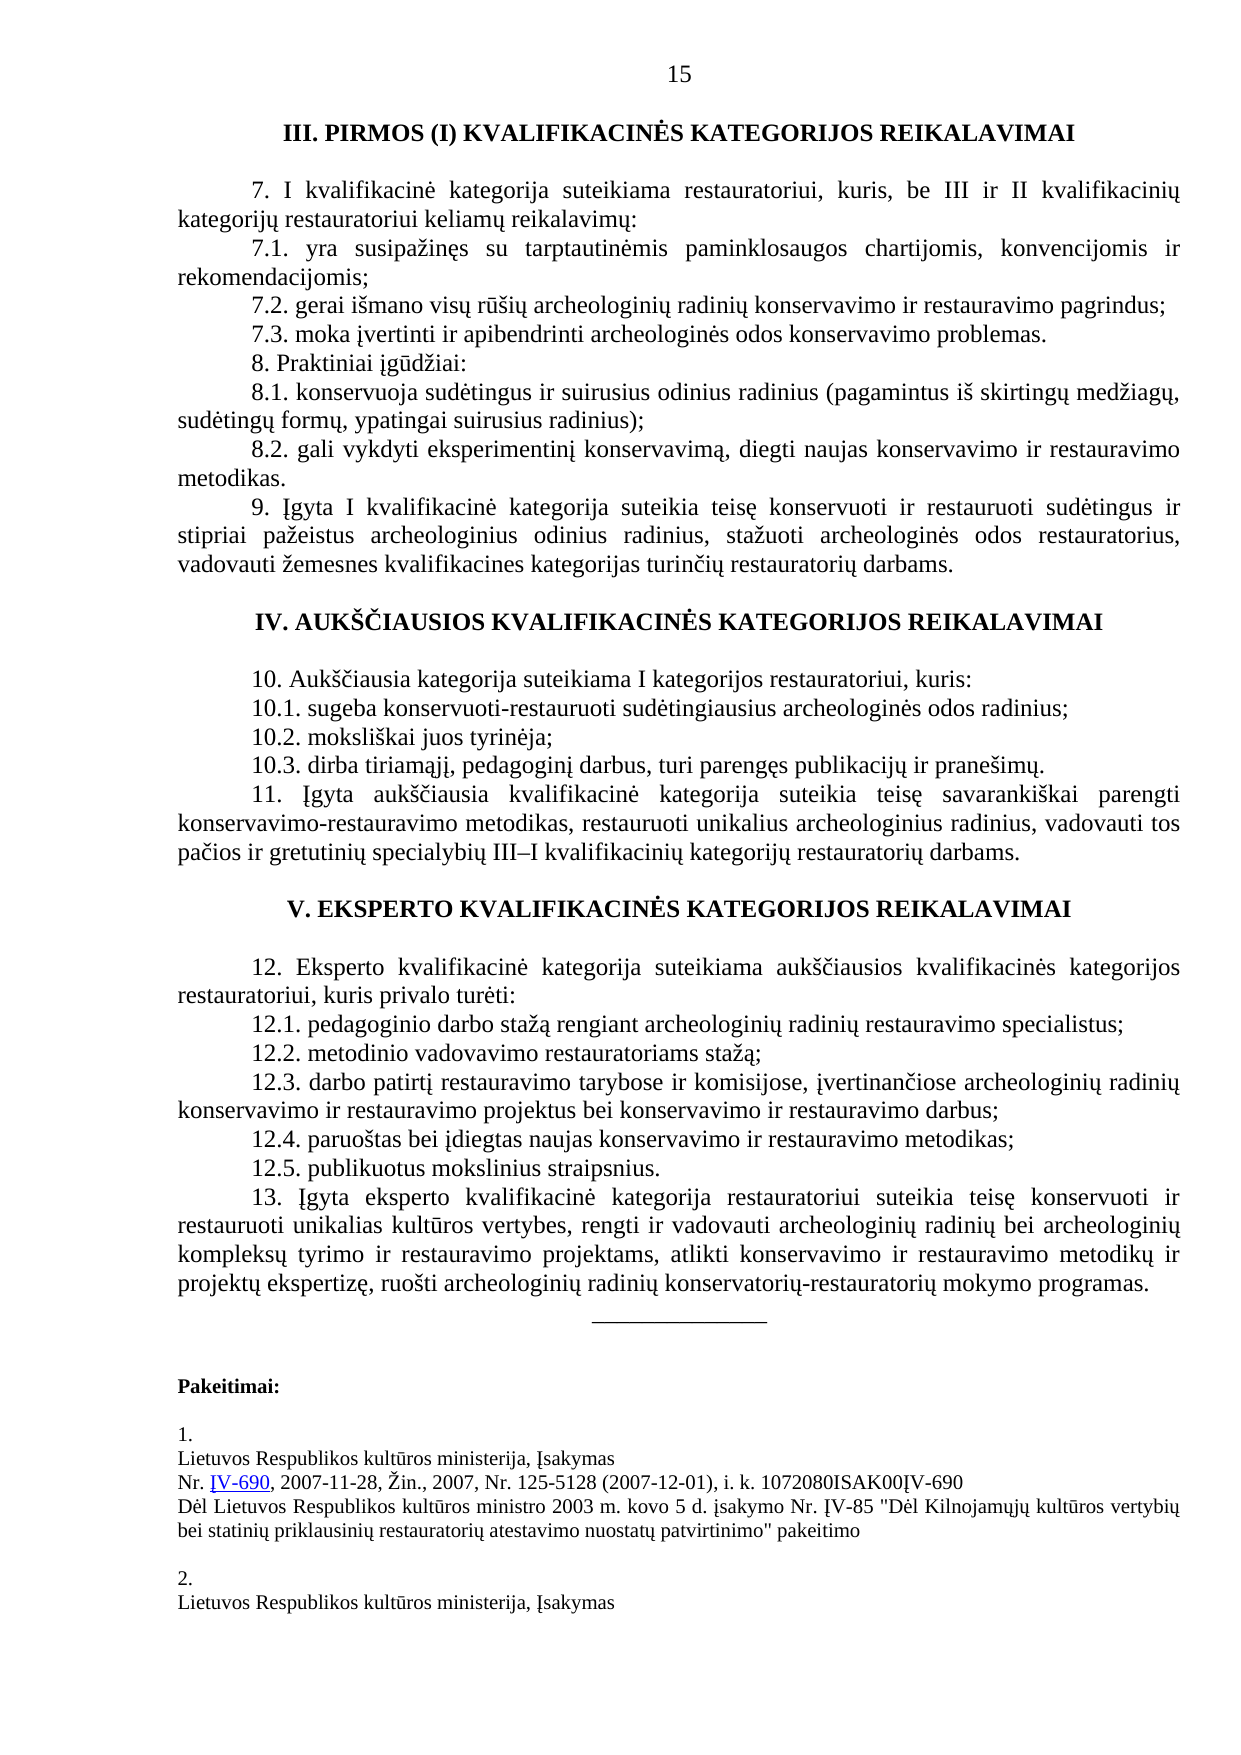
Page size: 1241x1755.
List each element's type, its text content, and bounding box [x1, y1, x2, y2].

text 10. Aukščiausia kategorija suteikiama I kategorijos restauratoriui, kuris: [177, 664, 1181, 693]
text Dėl Lietuvos Respublikos kultūros ministro 2003 m. kovo 5 d. įsakymo Nr. ĮV-85 "Dėl Kilnojamųjų kultūros vertybių bei statinių priklausinių restauratorių atestavimo nuostatų patvirtinimo" pakeitimo [177, 1494, 1181, 1542]
text 12. Eksperto kvalifikacinė kategorija suteikiama aukščiausios kvalifikacinės kategorijos restauratoriui, kuris privalo turėti: [177, 952, 1181, 1009]
text 12.5. publikuotus mokslinius straipsnius. [177, 1153, 1181, 1182]
text 2. [177, 1566, 1181, 1590]
text 8. Praktiniai įgūdžiai: [177, 348, 1181, 377]
text 13. Įgyta eksperto kvalifikacinė kategorija restauratoriui suteikia teisę konservuoti ir restauruoti unikalias kultūros vertybes, rengti ir vadovauti archeologinių radinių bei archeologinių kompleksų tyrimo ir restauravimo projektams, atlikti konservavimo ir restauravimo metodikų ir projektų ekspertizę, ruošti archeologinių radinių konservatorių-restauratorių mokymo programas. [177, 1182, 1181, 1297]
text 11. Įgyta aukščiausia kvalifikacinė kategorija suteikia teisę savarankiškai parengti konservavimo-restauravimo metodikas, restauruoti unikalius archeologinius radinius, vadovauti tos pačios ir gretutinių specialybių III–I kvalifikacinių kategorijų restauratorių darbams. [177, 779, 1181, 866]
text 7.1. yra susipažinęs su tarptautinėmis paminklosaugos chartijomis, konvencijomis ir rekomendacijomis; [177, 233, 1181, 291]
text 8.1. konservuoja sudėtingus ir suirusius odinius radinius (pagamintus iš skirtingų medžiagų, sudėtingų formų, ypatingai suirusius radinius); [177, 377, 1181, 434]
text 8.2. gali vykdyti eksperimentinį konservavimą, diegti naujas konservavimo ir restauravimo metodikas. [177, 434, 1181, 492]
text 9. Įgyta I kvalifikacinė kategorija suteikia teisę konservuoti ir restauruoti sudėtingus ir stipriai pažeistus archeologinius odinius radinius, stažuoti archeologinės odos restauratorius, vadovauti žemesnes kvalifikacines kategorijas turinčių restauratorių darbams. [177, 492, 1181, 578]
text 7. I kvalifikacinė kategorija suteikiama restauratoriui, kuris, be III ir II kvalifikacinių kategorijų restauratoriui keliamų reikalavimų: [177, 176, 1181, 233]
text 12.4. paruoštas bei įdiegtas naujas konservavimo ir restauravimo metodikas; [177, 1124, 1181, 1153]
text 12.1. pedagoginio darbo stažą rengiant archeologinių radinių restauravimo specialistus; [177, 1009, 1181, 1038]
text 10.2. moksliškai juos tyrinėja; [177, 722, 1181, 751]
text Nr. ĮV-690, 2007-11-28, Žin., 2007, Nr. 125-5128 (2007-12-01), i. k. 1072080ISAK00ĮV-690 [177, 1470, 1181, 1494]
text 12.3. darbo patirtį restauravimo tarybose ir komisijose, įvertinančiose archeologinių radinių konservavimo ir restauravimo projektus bei konservavimo ir restauravimo darbus; [177, 1067, 1181, 1124]
text 10.3. dirba tiriamąjį, pedagoginį darbus, turi parengęs publikacijų ir pranešimų. [177, 751, 1181, 779]
text IV. AUKŠČIAUSIOS KVALIFIKACINĖS KATEGORIJOS REIKALAVIMAI [177, 607, 1181, 636]
text Lietuvos Respublikos kultūros ministerija, Įsakymas [177, 1446, 1181, 1470]
text Lietuvos Respublikos kultūros ministerija, Įsakymas [177, 1590, 1181, 1614]
text ______________ [177, 1297, 1181, 1326]
text 7.3. moka įvertinti ir apibendrinti archeologinės odos konservavimo problemas. [177, 319, 1181, 348]
text 10.1. sugeba konservuoti-restauruoti sudėtingiausius archeologinės odos radinius; [177, 693, 1181, 722]
text 12.2. metodinio vadovavimo restauratoriams stažą; [177, 1038, 1181, 1067]
text 7.2. gerai išmano visų rūšių archeologinių radinių konservavimo ir restauravimo pagrindus; [177, 291, 1181, 319]
text III. PIRMOS (I) KVALIFIKACINĖS KATEGORIJOS REIKALAVIMAI [177, 118, 1181, 147]
text 1. [177, 1422, 1181, 1446]
text V. EKSPERTO KVALIFIKACINĖS KATEGORIJOS REIKALAVIMAI [177, 894, 1181, 923]
text Pakeitimai: [177, 1374, 1181, 1398]
